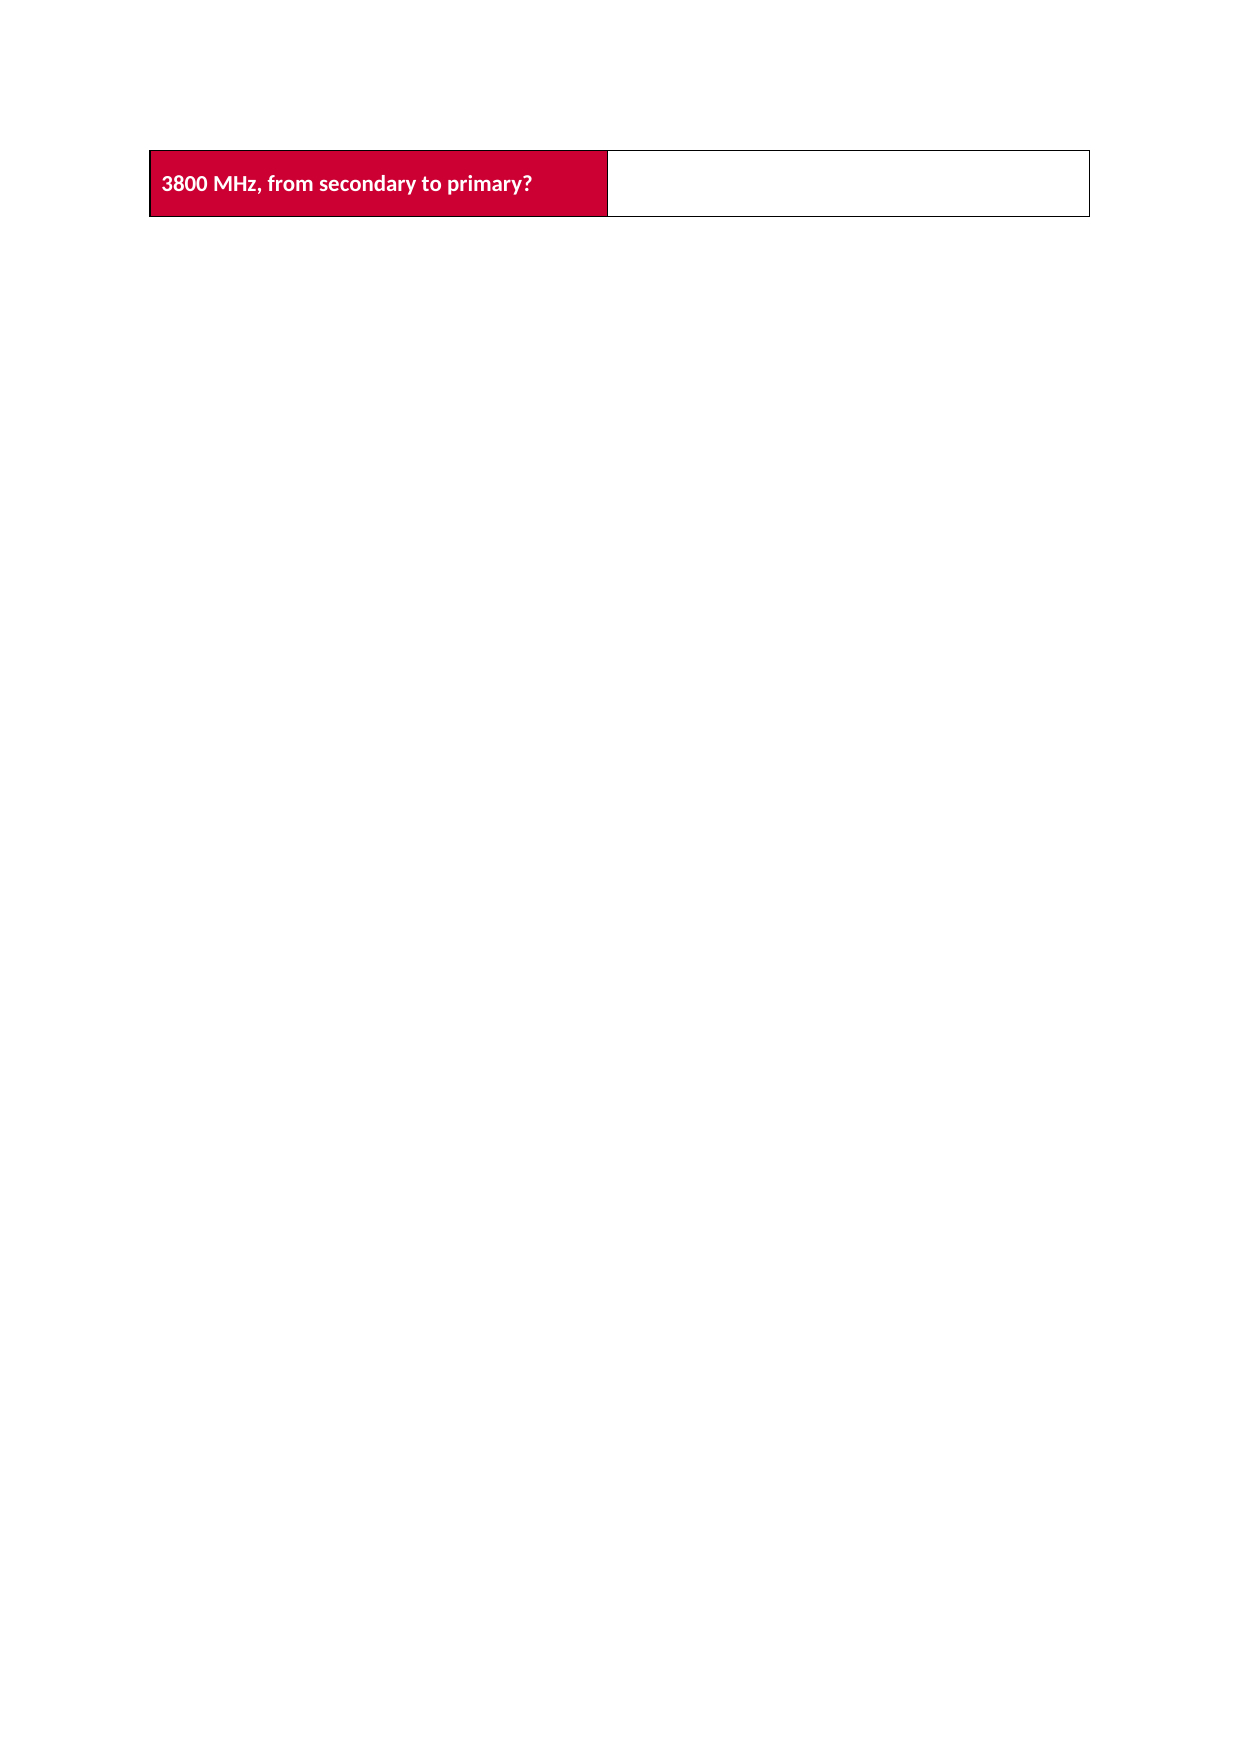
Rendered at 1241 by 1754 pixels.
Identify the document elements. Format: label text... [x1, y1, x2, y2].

table_cell - 3800 MHz, from secondary to primary? [151, 151, 607, 216]
table_cell [608, 151, 1089, 216]
